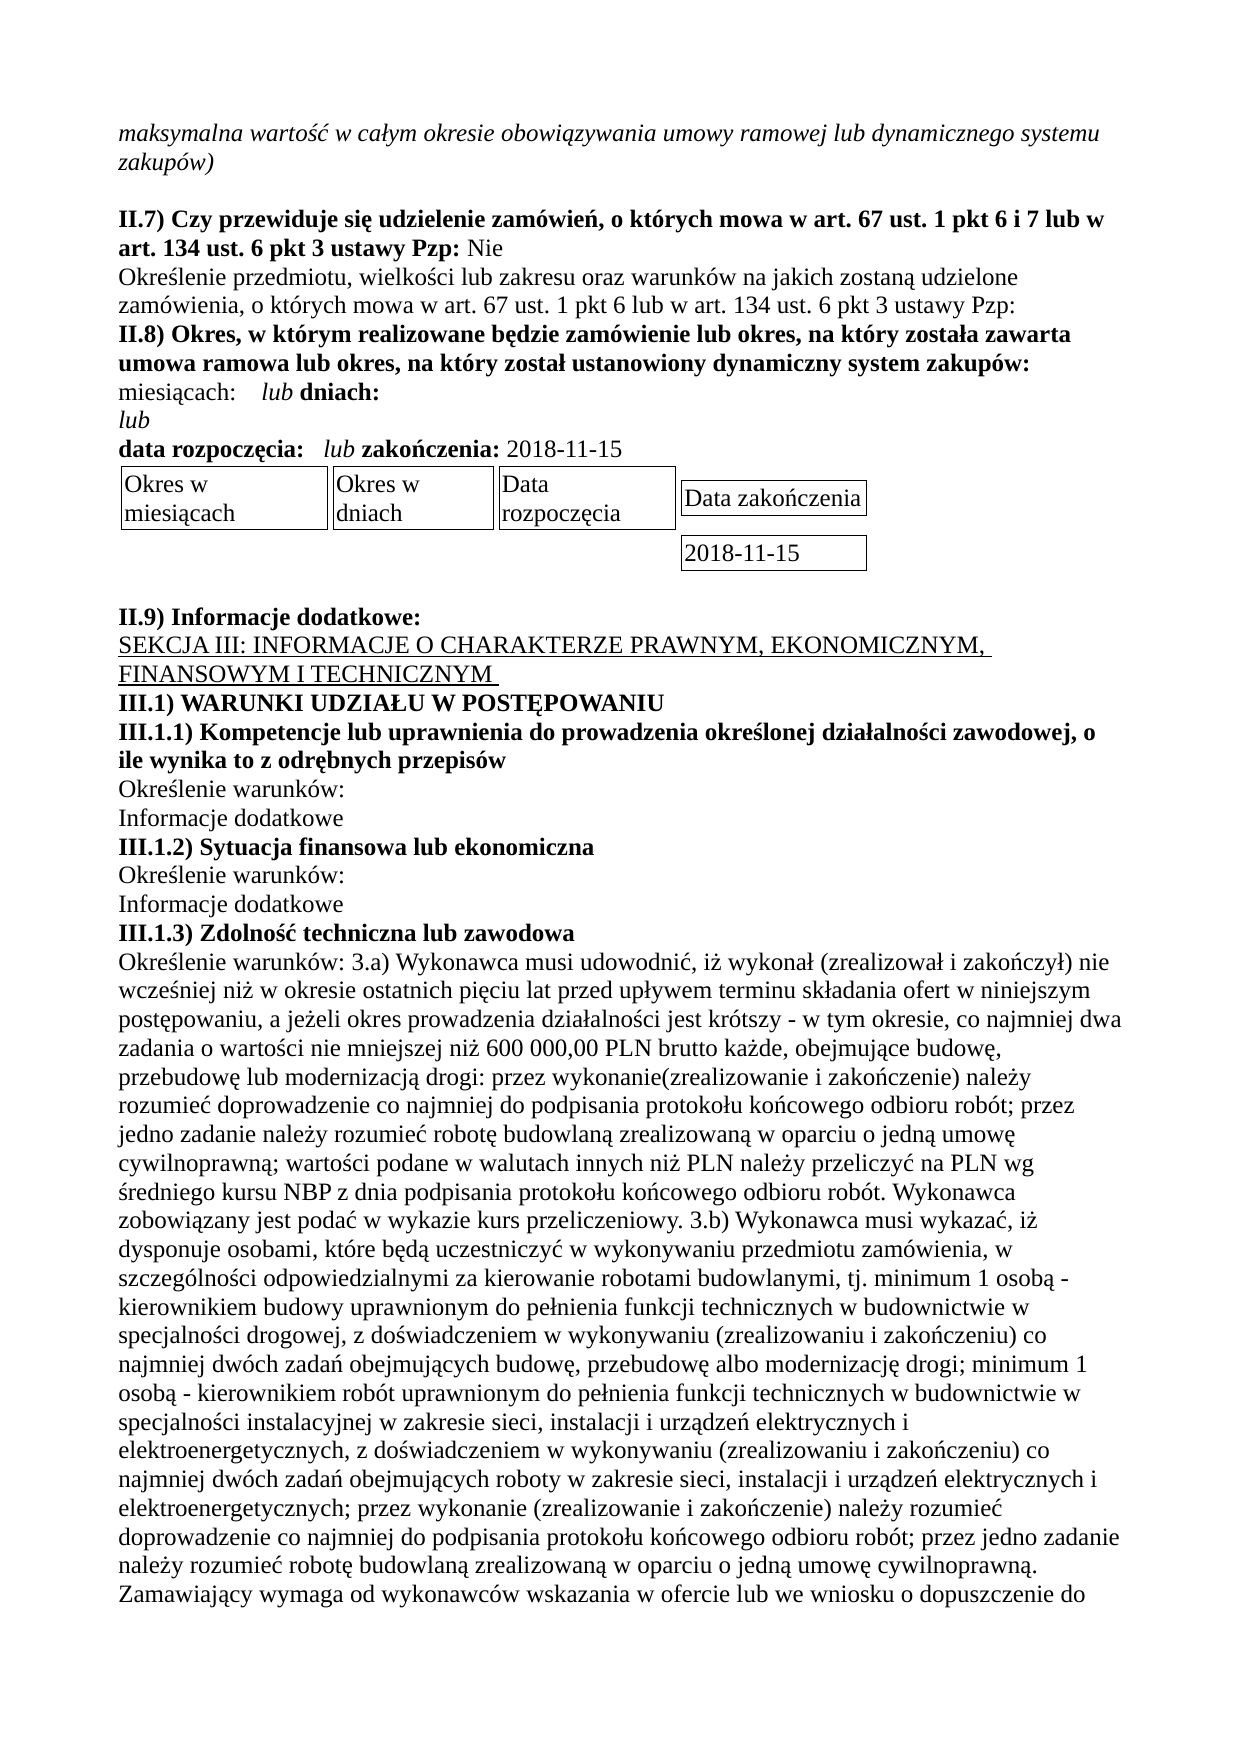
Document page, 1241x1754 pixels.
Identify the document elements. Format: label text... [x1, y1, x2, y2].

text maksymalna wartość w całym okresie obowiązywania umowy ramowej lub dynamicznego systemu zakupów) [118, 118, 1122, 176]
table_header Okres w miesiącach [118, 463, 330, 532]
text SEKCJA III: INFORMACJE O CHARAKTERZE PRAWNYM, EKONOMICZNYM, FINANSOWYM I TECHNICZNYM [118, 631, 1122, 688]
table_cell [330, 533, 496, 573]
table_cell 2018-11-15 [678, 533, 869, 573]
table_cell [118, 533, 330, 573]
text II.7) Czy przewiduje się udzielenie zamówień, o których mowa w art. 67 ust. 1 pkt 6 i 7 lub w art. 134 ust. 6 pkt 3 ustawy Pzp: Nie Określenie przedmiotu, wielkości lub zakresu oraz warunków na jakich zostaną udzielone zamówienia, o których mowa w art. 67 ust. 1 pkt 6 lub w art. 134 ust. 6 pkt 3 ustawy Pzp: II.8) Okres, w którym realizowane będzie zamówienie lub okres, na który została zawarta umowa ramowa lub okres, na który został ustanowiony dynamiczny system zakupów: miesiącach: lub dniach: lub data rozpoczęcia: lub zakończenia: 2018-11-15 [118, 176, 1122, 463]
text II.9) Informacje dodatkowe: [118, 573, 1122, 631]
table_header Okres w dniach [330, 463, 496, 532]
text III.1) WARUNKI UDZIAŁU W POSTĘPOWANIU [118, 688, 1122, 717]
table_header Data zakończenia [678, 463, 869, 532]
table_header Data rozpoczęcia [496, 463, 678, 532]
table_cell [496, 533, 678, 573]
text III.1.1) Kompetencje lub uprawnienia do prowadzenia określonej działalności zawodowej, o ile wynika to z odrębnych przepisów Określenie warunków: Informacje dodatkowe III.1.2) Sytuacja finansowa lub ekonomiczna Określenie warunków: Informacje dodatkowe III.1.3) Zdolność techniczna lub zawodowa Określenie warunków: 3.a) Wykonawca musi udowodnić, iż wykonał (zrealizował i zakończył) nie wcześniej niż w okresie ostatnich pięciu lat przed upływem terminu składania ofert w niniejszym postępowaniu, a jeżeli okres prowadzenia działalności jest krótszy - w tym okresie, co najmniej dwa zadania o wartości nie mniejszej niż 600 000,00 PLN brutto każde, obejmujące budowę, przebudowę lub modernizacją drogi: przez wykonanie(zrealizowanie i zakończenie) należy rozumieć doprowadzenie co najmniej do podpisania protokołu końcowego odbioru robót; przez jedno zadanie należy rozumieć robotę budowlaną zrealizowaną w oparciu o jedną umowę cywilnoprawną; wartości podane w walutach innych niż PLN należy przeliczyć na PLN wg średniego kursu NBP z dnia podpisania protokołu końcowego odbioru robót. Wykonawca zobowiązany jest podać w wykazie kurs przeliczeniowy. 3.b) Wykonawca musi wykazać, iż dysponuje osobami, które będą uczestniczyć w wykonywaniu przedmiotu zamówienia, w szczególności odpowiedzialnymi za kierowanie robotami budowlanymi, tj. minimum 1 osobą - kierownikiem budowy uprawnionym do pełnienia funkcji technicznych w budownictwie w specjalności drogowej, z doświadczeniem w wykonywaniu (zrealizowaniu i zakończeniu) co najmniej dwóch zadań obejmujących budowę, przebudowę albo modernizację drogi; minimum 1 osobą - kierownikiem robót uprawnionym do pełnienia funkcji technicznych w budownictwie w specjalności instalacyjnej w zakresie sieci, instalacji i urządzeń elektrycznych i elektroenergetycznych, z doświadczeniem w wykonywaniu (zrealizowaniu i zakończeniu) co najmniej dwóch zadań obejmujących roboty w zakresie sieci, instalacji i urządzeń elektrycznych i elektroenergetycznych; przez wykonanie (zrealizowanie i zakończenie) należy rozumieć doprowadzenie co najmniej do podpisania protokołu końcowego odbioru robót; przez jedno zadanie należy rozumieć robotę budowlaną zrealizowaną w oparciu o jedną umowę cywilnoprawną. Zamawiający wymaga od wykonawców wskazania w ofercie lub we wniosku o dopuszczenie do [118, 717, 1122, 1608]
